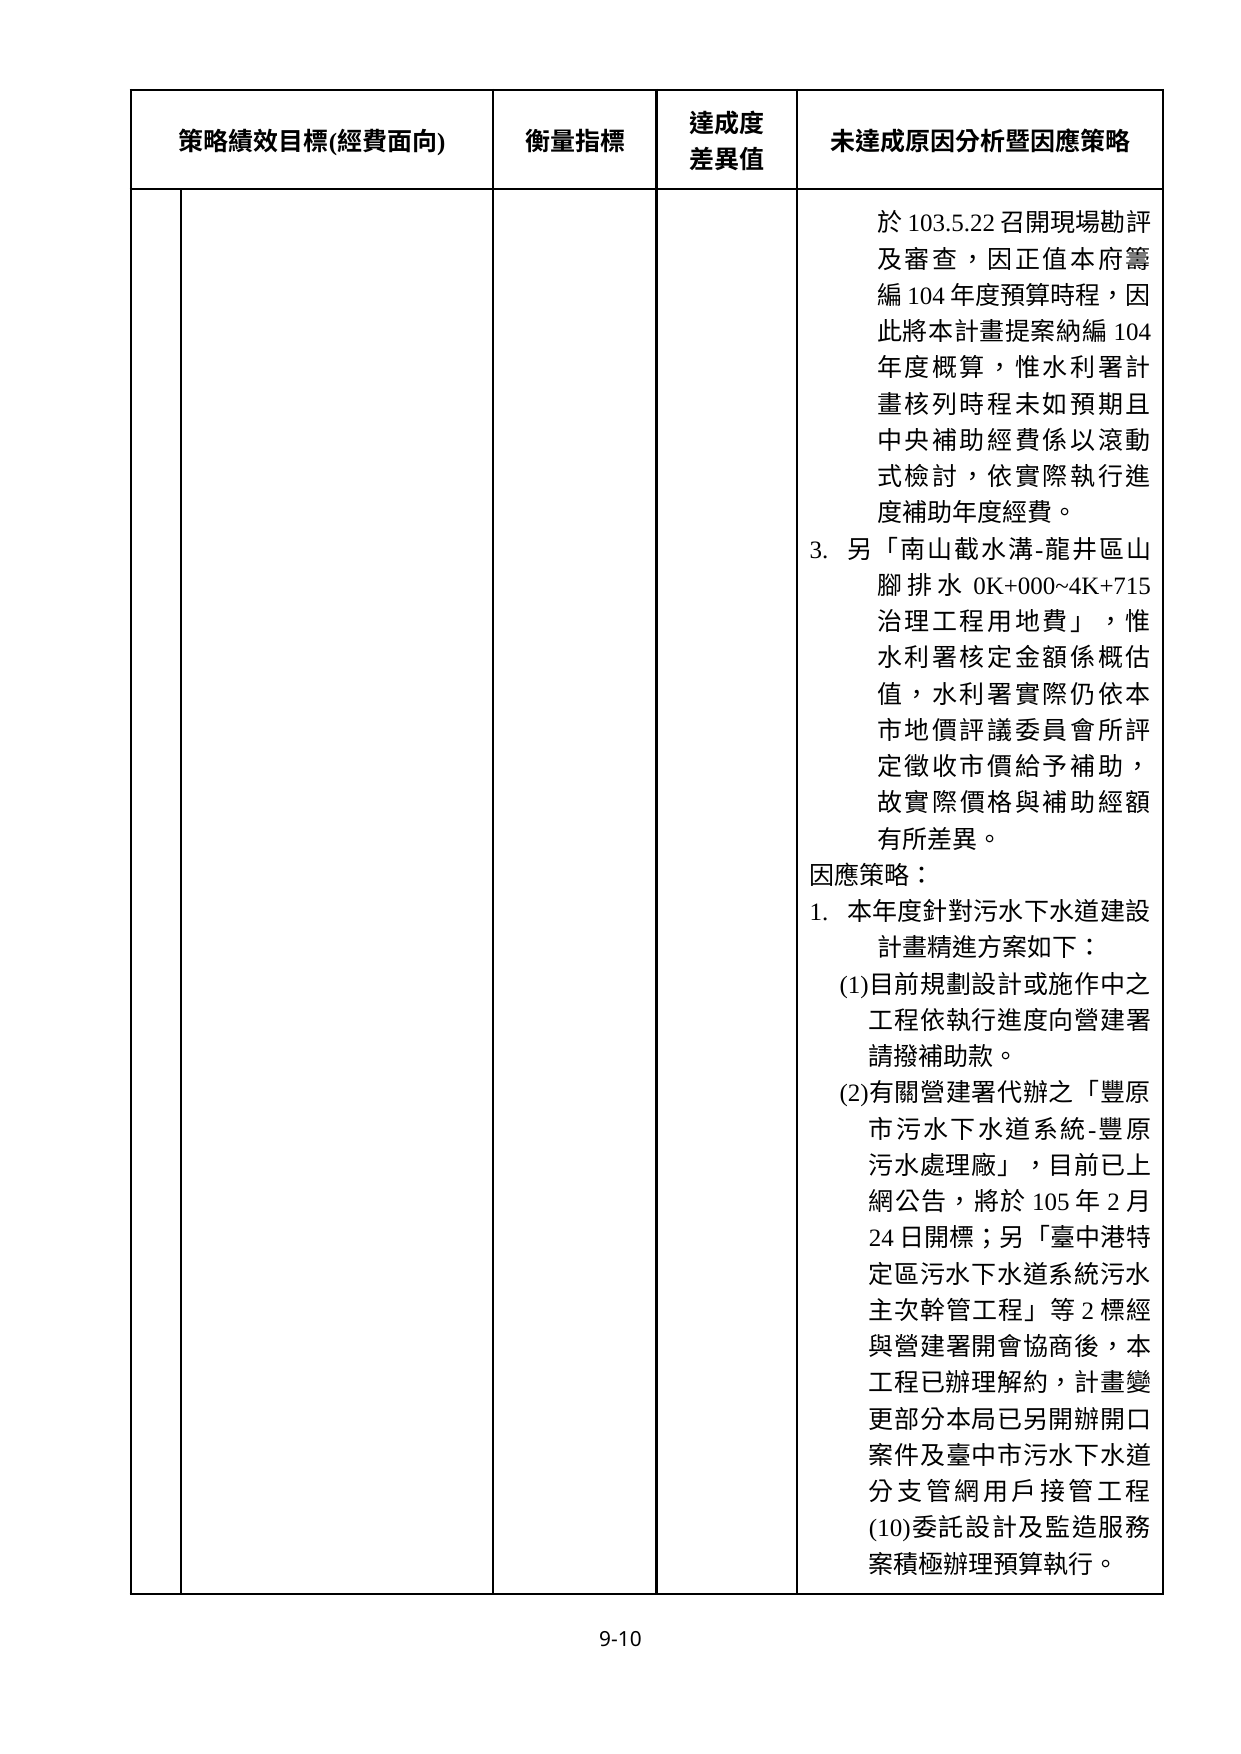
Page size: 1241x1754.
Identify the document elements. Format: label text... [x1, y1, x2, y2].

table_cell [132, 190, 180, 1593]
table_cell [658, 190, 796, 1593]
table_cell [494, 190, 655, 1593]
table_header 策略績效目標(經費面向) [132, 91, 492, 188]
table_cell [182, 190, 492, 1593]
table_cell 於103.5.22召開現場勘評及審查，因正值本府籌編104年度預算時程，因此將本計畫提案納編104年度概算，惟水利署計畫核列時程未如預期且中央補助經費係以滾動式檢討，依實際執行進度補助年度經費。 另「南山截水溝-龍井區山腳排水0K+000~4K+715治理工程用地費」，惟水利署核定金額係概估值，水利署實際仍依本市地價評議委員會所評定徵收市價給予補助，故實際價格與補助經額有所差異。 因應策略： 本年度針對污水下水道建設計畫精進方案如下： (1)目前規劃設計或施作中之工程依執行進度向營建署請撥補助款。 (2)有關營建署代辦之「豐原市污水下水道系統-豐原污水處理廠」，目前已上網公告，將於105年2月24日開標；另「臺中港特定區污水下水道系統污水主次幹管工程」等2標經與營建署開會協商後，本工程已辦理解約，計畫變更部分本局已另開辦開口案件及臺中市污水下水道分支管網用戶接管工程(10)委託設計及監造服務案積極辦理預算執行。 [798, 190, 1162, 1593]
table_header 達成度 差異值 [658, 91, 796, 188]
table_header 未達成原因分析暨因應策略 [798, 91, 1162, 188]
table_header 衡量指標 [494, 91, 655, 188]
